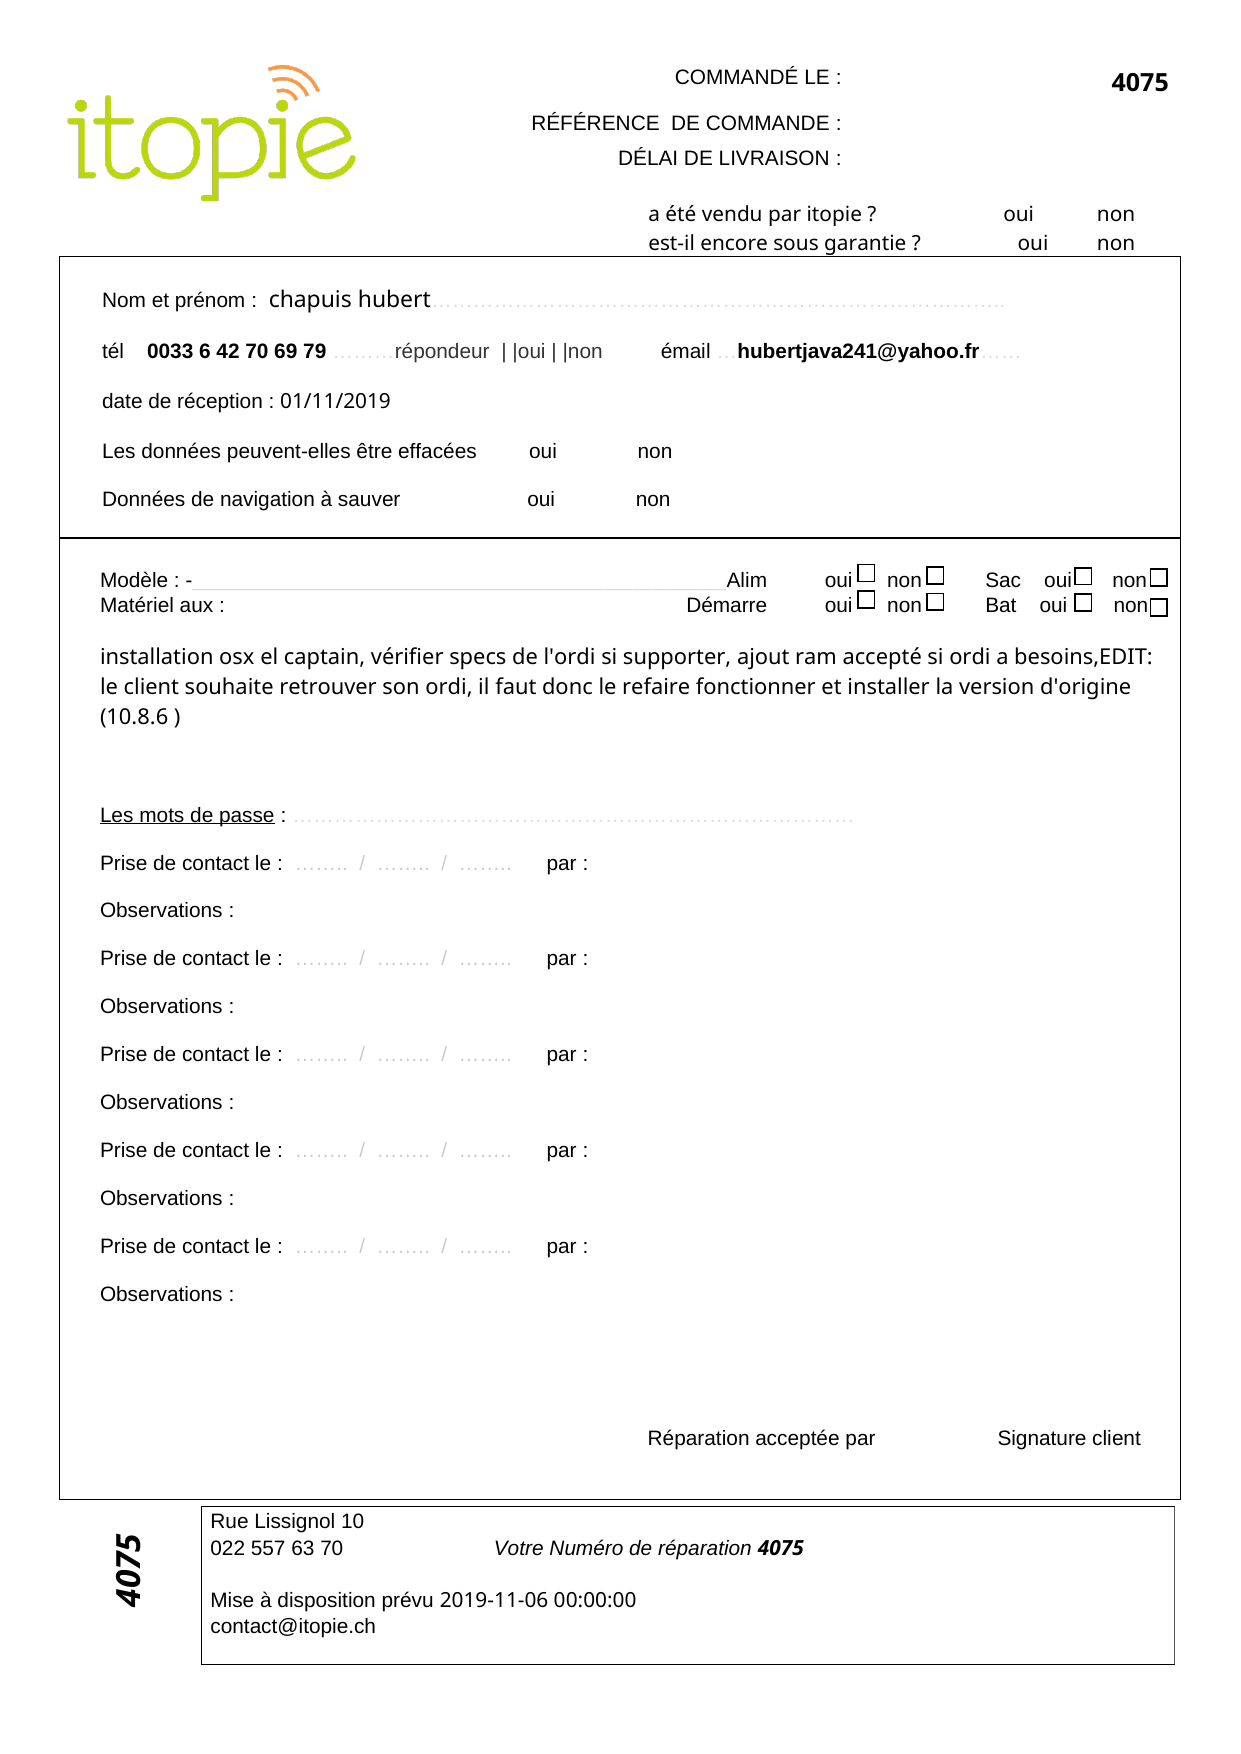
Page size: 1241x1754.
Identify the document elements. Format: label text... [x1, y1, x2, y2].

text Prise de contact le : …….. / …….. / …….. par : [60, 1039, 1180, 1066]
text Réparation acceptée par Signature client [60, 1422, 1180, 1449]
text Observations : [60, 895, 1180, 922]
table_cell [847, 105, 1180, 140]
text Matériel aux : Démarre oui non Bat oui non [60, 590, 1180, 617]
text installation osx el captain, vérifier specs de l'ordi si supporter, ajout ram accepté si ordi a besoins,EDIT: le client souhaite retrouver son ordi, il faut donc le refaire fonctionner et installer la version d'origine (10.8.6 ) [60, 638, 1180, 731]
text Observations : [60, 1087, 1180, 1114]
text Observations : [60, 991, 1180, 1018]
table_header Rue Lissignol 10 022 557 63 70 Votre Numéro de réparation 4075 Mise à disposition prévu 2019-11-06 00:00:00 contact@itopie.ch [195, 1500, 1180, 1671]
text est-il encore sous garantie ? oui non [59, 228, 1181, 256]
text Prise de contact le : …….. / …….. / …….. par : [60, 943, 1180, 970]
text date de réception : 01/11/2019 [60, 383, 1180, 415]
table_cell DÉLAI DE LIVRAISON : [490, 140, 847, 175]
text Prise de contact le : …….. / …….. / …….. par : [60, 1231, 1180, 1258]
text Données de navigation à sauver oui non [60, 484, 1180, 511]
table_header COMMANDÉ LE : [490, 59, 847, 104]
text Nom et prénom : chapuis hubert……………………………………………………………………….. [60, 280, 1180, 314]
text Observations : [60, 1278, 1180, 1306]
table_header 4075 [59, 1500, 195, 1671]
text Les mots de passe : ……………………………………………………………………… [60, 799, 1180, 826]
text Modèle : - Alim oui non Sac oui non [879, 562, 925, 590]
text Observations : [60, 1183, 1180, 1210]
table_header 4075 [847, 59, 1180, 104]
table_cell [847, 140, 1180, 175]
text Modèle : - Alim oui non Sac oui non [60, 562, 856, 590]
text Les données peuvent-elles être effacées oui non [60, 436, 1180, 463]
text Prise de contact le : …….. / …….. / …….. par : [60, 1135, 1180, 1162]
picture [67, 65, 356, 201]
text Prise de contact le : …….. / …….. / …….. par : [60, 847, 1180, 874]
table_cell RÉFÉRENCE DE COMMANDE : [490, 105, 847, 140]
text a été vendu par itopie ? oui non [59, 199, 1181, 228]
text Modèle : - Alim oui non Sac oui non [948, 562, 1180, 590]
text tél 0033 6 42 70 69 79 ………répondeur | |oui | |non émail …hubertjava241@yahoo.fr…… [60, 335, 1180, 362]
